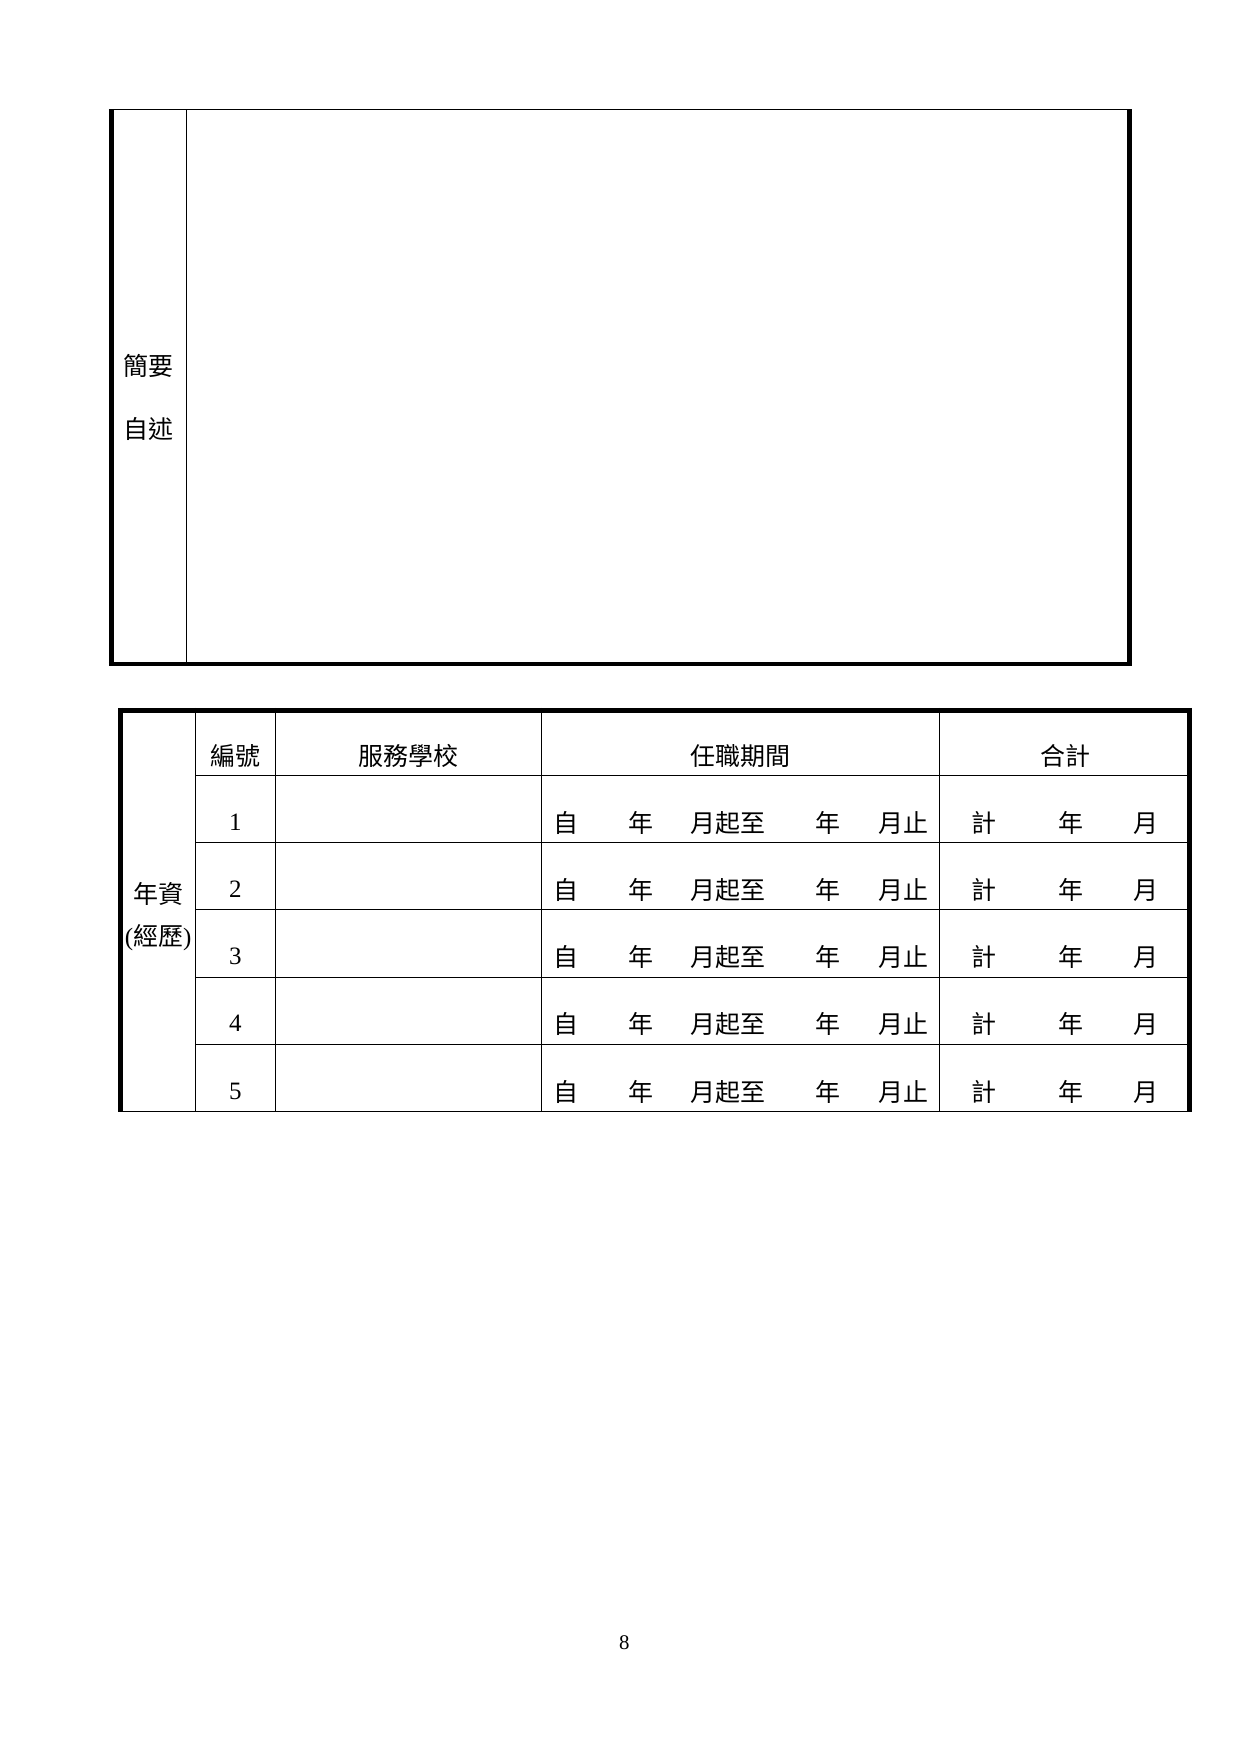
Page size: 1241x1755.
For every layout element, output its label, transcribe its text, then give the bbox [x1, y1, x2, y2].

table_cell [276, 843, 541, 909]
table_header 任職期間 [542, 713, 939, 775]
table_cell 計 年 月 [940, 1045, 1187, 1111]
table_header 合計 [940, 713, 1187, 775]
table_cell [187, 110, 1127, 661]
table_cell 計 年 月 [940, 978, 1187, 1044]
table_cell 3 [196, 910, 275, 977]
table_cell [276, 1045, 541, 1111]
table_cell 計 年 月 [940, 776, 1187, 842]
table_cell [276, 776, 541, 842]
table_cell [276, 910, 541, 977]
table_cell 1 [196, 776, 275, 842]
table_cell 簡要自述 [114, 110, 186, 661]
table_cell 自 年 月起至 年 月止 [542, 978, 939, 1044]
table_cell 5 [196, 1045, 275, 1111]
table_cell 自 年 月起至 年 月止 [542, 776, 939, 842]
table_cell 計 年 月 [940, 843, 1187, 909]
table_cell 自 年 月起至 年 月止 [542, 910, 939, 977]
table_header 服務學校 [276, 713, 541, 775]
table_cell [276, 978, 541, 1044]
table_header 編號 [196, 713, 275, 775]
table_cell 自 年 月起至 年 月止 [542, 843, 939, 909]
table_cell 計 年 月 [940, 910, 1187, 977]
table_cell 自 年 月起至 年 月止 [542, 1045, 939, 1111]
table_cell 4 [196, 978, 275, 1044]
table_cell 2 [196, 843, 275, 909]
table_header 年資 (經歷) [123, 713, 195, 1111]
